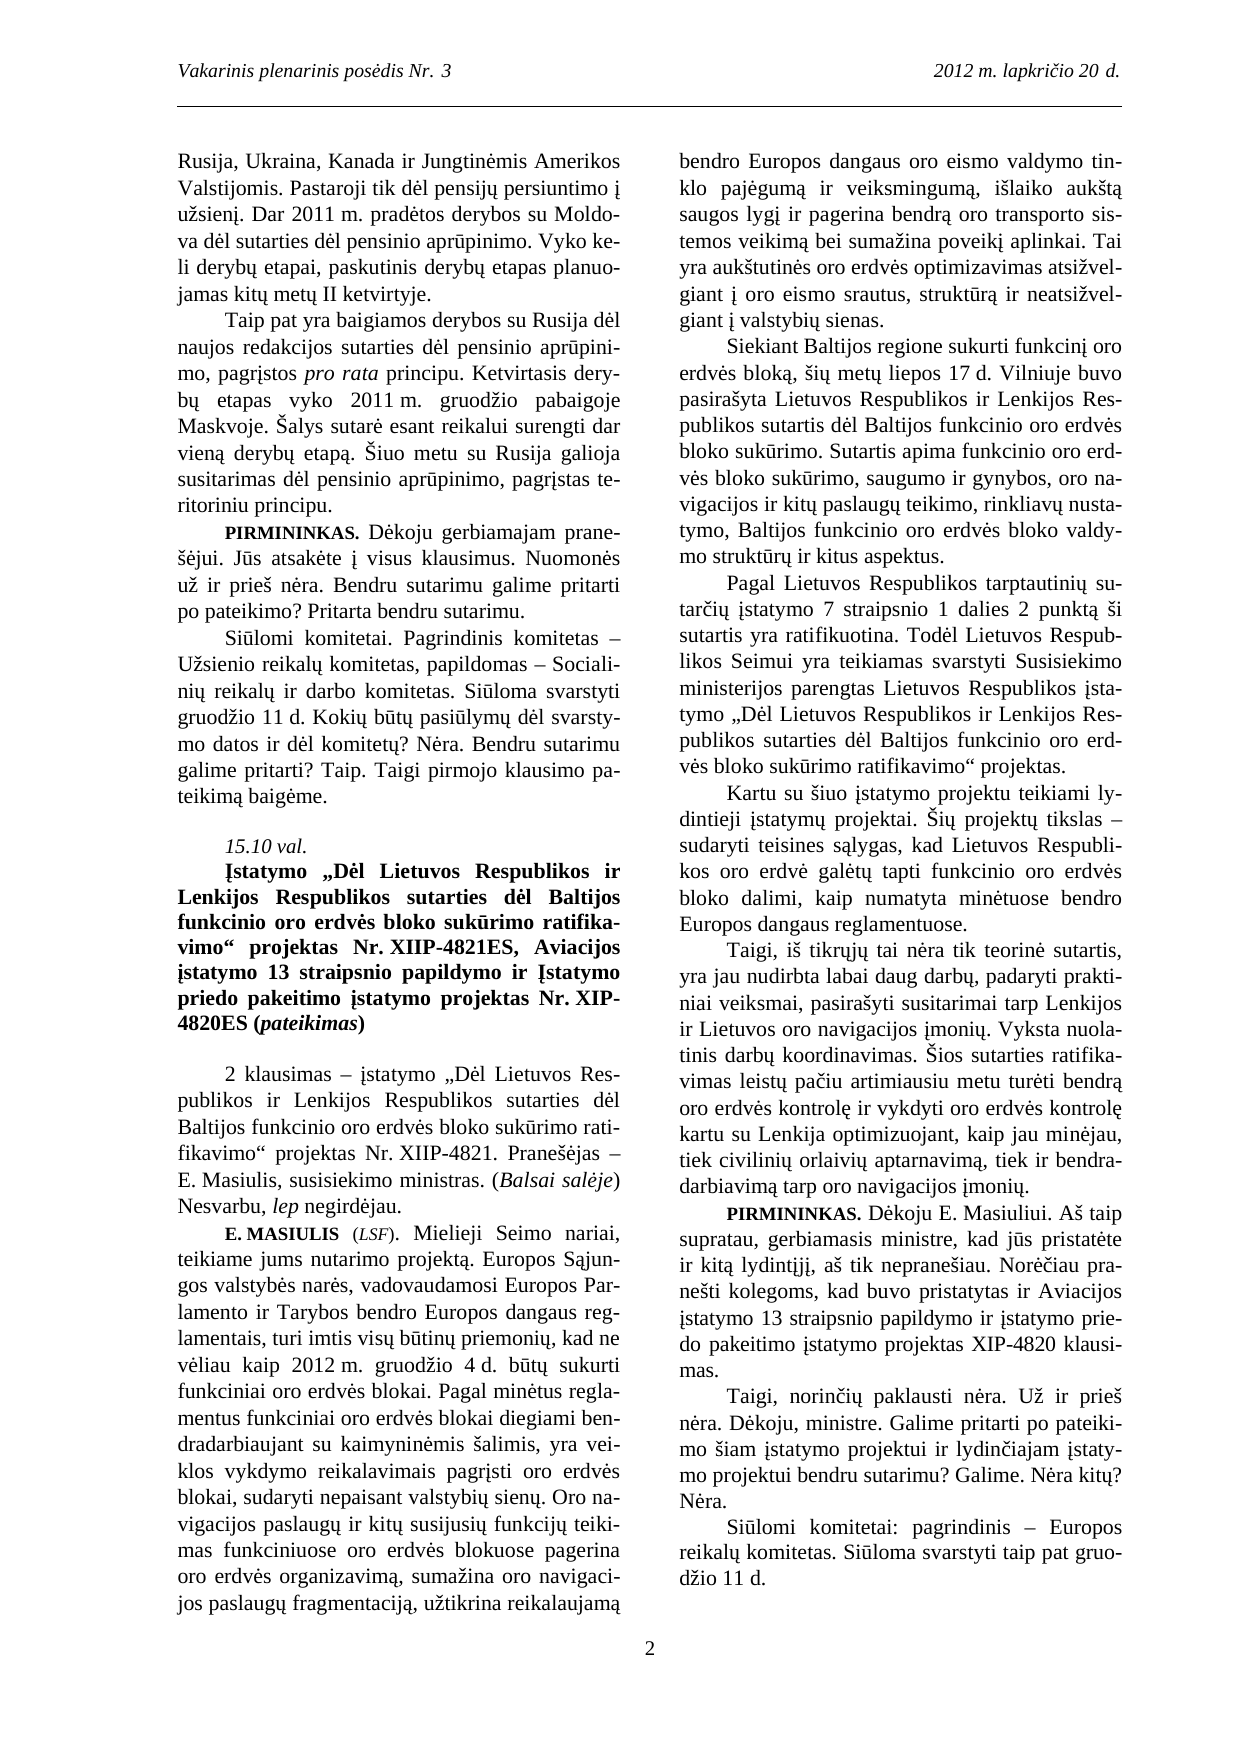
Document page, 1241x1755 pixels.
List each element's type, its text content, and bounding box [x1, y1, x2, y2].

text 15.10 val. [224, 834, 620, 858]
text PIRMININKAS. Dė­ko­ju ger­bia­ma­jam pra­ne­šė­jui. Jūs at­sa­kė­te į vi­sus klau­si­mus. Nuo­mo­nės už ir prieš nė­ra. Ben­dru su­ta­ri­mu ga­li­me pri­tar­ti po pa­tei­ki­mo? Pri­tar­ta ben­dru su­ta­ri­mu. [177, 518, 620, 624]
text Įsta­ty­mo „Dėl Lie­tu­vos Res­pub­li­kos ir Len­ki­jos Res­pub­li­kos su­tar­ties dėl Bal­ti­jos funk­ci­nio oro erd­vės blo­ko su­kū­ri­mo ra­ti­fi­ka­vi­mo“ pro­jek­tas Nr. XIIP-4821ES, Avia­ci­jos įsta­ty­mo 13 straips­nio pa­pil­dy­mo ir Įsta­ty­mo prie­do pa­kei­ti­mo įsta­ty­mo pro­jek­tas Nr. XIP-4820ES (pa­tei­ki­mas) [177, 858, 620, 1035]
text E. MASIULIS (LSF). Mie­lie­ji Sei­mo na­riai, tei­kia­me jums nu­ta­ri­mo pro­jek­tą. Eu­ro­pos Są­jun­gos vals­ty­bės na­rės, va­do­vau­da­mo­si Eu­ro­pos Par­la­men­to ir Ta­ry­bos ben­dro Eu­ro­pos dan­gaus reg­la­men­tais, tu­ri im­tis vi­sų bū­ti­nų prie­mo­nių, kad ne vė­liau kaip 2012 m. gruo­džio 4 d. bū­tų su­kur­ti funk­ci­niai oro erd­vės blo­kai. Pa­gal mi­nė­tus reg­la­men­tus funk­ci­niai oro erd­vės blo­kai die­gia­mi ben­dra­dar­biau­jant su kai­my­ni­nė­mis ša­li­mis, yra vei­klos vyk­dy­mo rei­ka­la­vi­mais pa­grįs­ti oro erd­vės blo­kai, su­da­ry­ti ne­pai­sant vals­ty­bių sie­nų. Oro na­vi­ga­ci­jos pa­slau­gų ir ki­tų su­si­ju­sių funk­ci­jų tei­ki­mas funk­ci­niuo­se oro erd­vės blo­kuo­se pa­ge­ri­na oro erd­vės or­ga­ni­za­vi­mą, su­ma­ži­na oro na­vi­ga­ci­jos pa­slau­gų frag­men­ta­ci­ją, už­tik­ri­na rei­ka­lau­ja­mą [177, 1219, 620, 1616]
text 2 klau­si­mas – įsta­ty­mo „Dėl Lie­tu­vos Res­pub­li­kos ir Len­ki­jos Res­pub­li­kos su­tar­ties dėl Bal­ti­jos funk­ci­nio oro erd­vės blo­ko su­kū­ri­mo ra­ti­fi­ka­vi­mo“ pro­jek­tas Nr. XIIP-4821. Pra­ne­šė­jas – E. Ma­siu­lis, su­si­sie­ki­mo mi­nist­ras. (Bal­sai sa­lė­je) Ne­svar­bu, lep ne­gir­dė­jau. [177, 1060, 620, 1219]
text Siū­lo­mi ko­mi­te­tai. Pa­grin­di­nis ko­mi­te­tas – Už­sie­nio rei­ka­lų ko­mi­te­tas, pa­pil­do­mas – So­cia­li­nių rei­ka­lų ir dar­bo ko­mi­te­tas. Siū­lo­ma svars­ty­ti gruo­džio 11 d. Ko­kių bū­tų pa­siū­ly­mų dėl svars­ty­mo da­tos ir dėl ko­mi­te­tų? Nė­ra. Ben­dru su­ta­ri­mu ga­li­me pri­tar­ti? Taip. Tai­gi pir­mo­jo klau­si­mo pa­tei­ki­mą bai­gė­me. [177, 624, 620, 809]
text Tai­gi, no­rin­čių pa­klaus­ti nė­ra. Už ir prieš nėra. Dė­ko­ju, mi­nist­re. Ga­li­me pri­tar­ti po pa­tei­ki­mo šiam įsta­ty­mo pro­jek­tui ir ly­din­čia­jam įsta­ty­mo pro­jek­tui ben­dru su­ta­ri­mu? Ga­li­me. Nė­ra ki­tų? Nė­ra. [679, 1383, 1122, 1514]
text ben­dro Eu­ro­pos dan­gaus oro eis­mo val­dy­mo tin­klo pa­jė­gu­mą ir veiks­min­gu­mą, iš­lai­ko aukš­tą sau­gos ly­gį ir pa­ge­ri­na ben­drą oro trans­por­to sis­te­mos vei­ki­mą bei su­ma­ži­na po­vei­kį ap­lin­kai. Tai yra aukš­tu­ti­nės oro erd­vės op­ti­mi­za­vi­mas at­si­žvel­giant į oro eis­mo srau­tus, struk­tū­rą ir neat­si­žvel­giant į vals­ty­bių sie­nas. [679, 148, 1122, 333]
text Taip pat yra bai­gia­mos de­ry­bos su Ru­si­ja dėl nau­jos re­dak­ci­jos su­tar­ties dėl pen­si­nio ap­rū­pi­ni­mo, pa­grįs­tos pro ra­ta prin­ci­pu. Ket­vir­ta­sis de­ry­bų eta­pas vy­ko 2011 m. gruo­džio pa­bai­go­je Mask­vo­je. Ša­lys su­ta­rė esant rei­ka­lui su­reng­ti dar vie­ną de­ry­bų eta­pą. Šiuo me­tu su Ru­si­ja ga­lio­ja su­si­ta­ri­mas dėl pen­si­nio ap­rū­pi­ni­mo, pa­grįs­tas te­ri­to­ri­niu prin­ci­pu. [177, 306, 620, 518]
text Pa­gal Lie­tu­vos Res­pub­li­kos tarp­tau­ti­nių su­tar­čių įsta­ty­mo 7 straips­nio 1 da­lies 2 punk­tą ši su­tar­tis yra ra­ti­fi­kuo­ti­na. To­dėl Lie­tu­vos Res­pub­li­kos Sei­mui yra tei­kia­mas svars­ty­ti Su­si­sie­ki­mo mi­nis­te­ri­jos pa­reng­tas Lie­tu­vos Res­pub­li­kos įsta­ty­mo „Dėl Lie­tu­vos Res­pub­li­kos ir Len­ki­jos Res­pub­li­kos su­tar­ties dėl Bal­ti­jos funk­ci­nio oro erd­vės blo­ko su­kū­ri­mo ra­ti­fi­ka­vi­mo“ pro­jek­tas. [679, 569, 1122, 779]
text Tai­gi, iš tik­rų­jų tai nė­ra tik te­ori­nė su­tar­tis, yra jau nu­dirb­ta la­bai daug dar­bų, pa­da­ry­ti prak­ti­niai veiks­mai, pa­si­ra­šy­ti su­si­ta­ri­mai tarp Len­ki­jos ir Lie­tu­vos oro na­vi­ga­ci­jos įmo­nių. Vyks­ta nuo­la­ti­nis dar­bų ko­or­di­na­vi­mas. Šios su­tar­ties ra­ti­fi­ka­vi­mas leis­tų pa­čiu ar­ti­miau­siu me­tu tu­rė­ti ben­drą oro erd­vės kon­tro­lę ir vyk­dy­ti oro erd­vės kon­tro­lę kar­tu su Len­ki­ja op­ti­mi­zuo­jant, kaip jau mi­nė­jau, tiek ci­vi­li­nių or­lai­vių ap­tar­na­vi­mą, tiek ir ben­dra­dar­bia­vi­mą tarp oro na­vi­ga­ci­jos įmo­nių. [679, 937, 1122, 1199]
text Siū­lo­mi ko­mi­te­tai: pa­grin­di­nis – Eu­ro­pos rei­ka­lų ko­mi­te­tas. Siū­lo­ma svars­ty­ti taip pat gruo­džio 11 d. [679, 1514, 1122, 1590]
text PIRMININKAS. Dė­ko­ju E. Ma­siu­liui. Aš taip su­pra­tau, ger­bia­ma­sis mi­nist­re, kad jūs pri­sta­tė­te ir ki­tą ly­din­tį­jį, aš tik ne­pra­ne­šiau. No­rė­čiau pra­ne­š­ti ko­le­goms, kad bu­vo pri­sta­ty­tas ir Avia­ci­jos įsta­ty­mo 13 straips­nio pa­pil­dy­mo ir įsta­ty­mo prie­do pa­kei­ti­mo įsta­ty­mo pro­jek­tas XIP-4820 klau­si­mas. [679, 1199, 1122, 1383]
text Ru­si­ja, Uk­rai­na, Ka­na­da ir Jung­ti­nė­mis Ame­ri­kos Vals­ti­jo­mis. Pas­ta­ro­ji tik dėl pen­si­jų per­siun­ti­mo į už­sie­nį. Dar 2011 m. pra­dė­tos de­ry­bos su Mol­do­va dėl su­tar­ties dėl pen­si­nio ap­rū­pi­ni­mo. Vy­ko ke­li de­ry­bų eta­pai, pas­ku­ti­nis de­ry­bų eta­pas pla­nuo­ja­mas ki­tų me­tų II ket­vir­ty­je. [177, 148, 620, 306]
text Sie­kiant Bal­ti­jos re­gio­ne su­kur­ti funk­ci­nį oro erd­vės blo­ką, šių me­tų lie­pos 17 d. Vil­niu­je bu­vo pa­si­ra­šy­ta Lie­tu­vos Res­pub­li­kos ir Len­ki­jos Res­pub­li­kos su­tar­tis dėl Bal­ti­jos funk­ci­nio oro erd­vės blo­ko su­kū­ri­mo. Su­tar­tis ap­ima funk­ci­nio oro erd­vės blo­ko su­kū­ri­mo, sau­gu­mo ir gy­ny­bos, oro na­vi­ga­ci­jos ir ki­tų pa­slau­gų tei­ki­mo, rin­klia­vų nu­sta­ty­mo, Bal­ti­jos funk­ci­nio oro erd­vės blo­ko val­dy­mo struk­tū­rų ir ki­tus as­pek­tus. [679, 333, 1122, 569]
text Kar­tu su šiuo įsta­ty­mo pro­jek­tu tei­kia­mi ly­din­tie­ji įsta­ty­mų pro­jek­tai. Šių pro­jek­tų tiks­las – su­da­ry­ti tei­si­nes są­ly­gas, kad Lie­tu­vos Res­pub­li­kos oro erd­vė ga­lė­tų tap­ti funk­ci­nio oro erd­vės blo­ko da­li­mi, kaip nu­ma­ty­ta mi­nė­tuo­se ben­dro Eu­ro­pos dan­gaus reg­la­men­tuo­se. [679, 779, 1122, 937]
